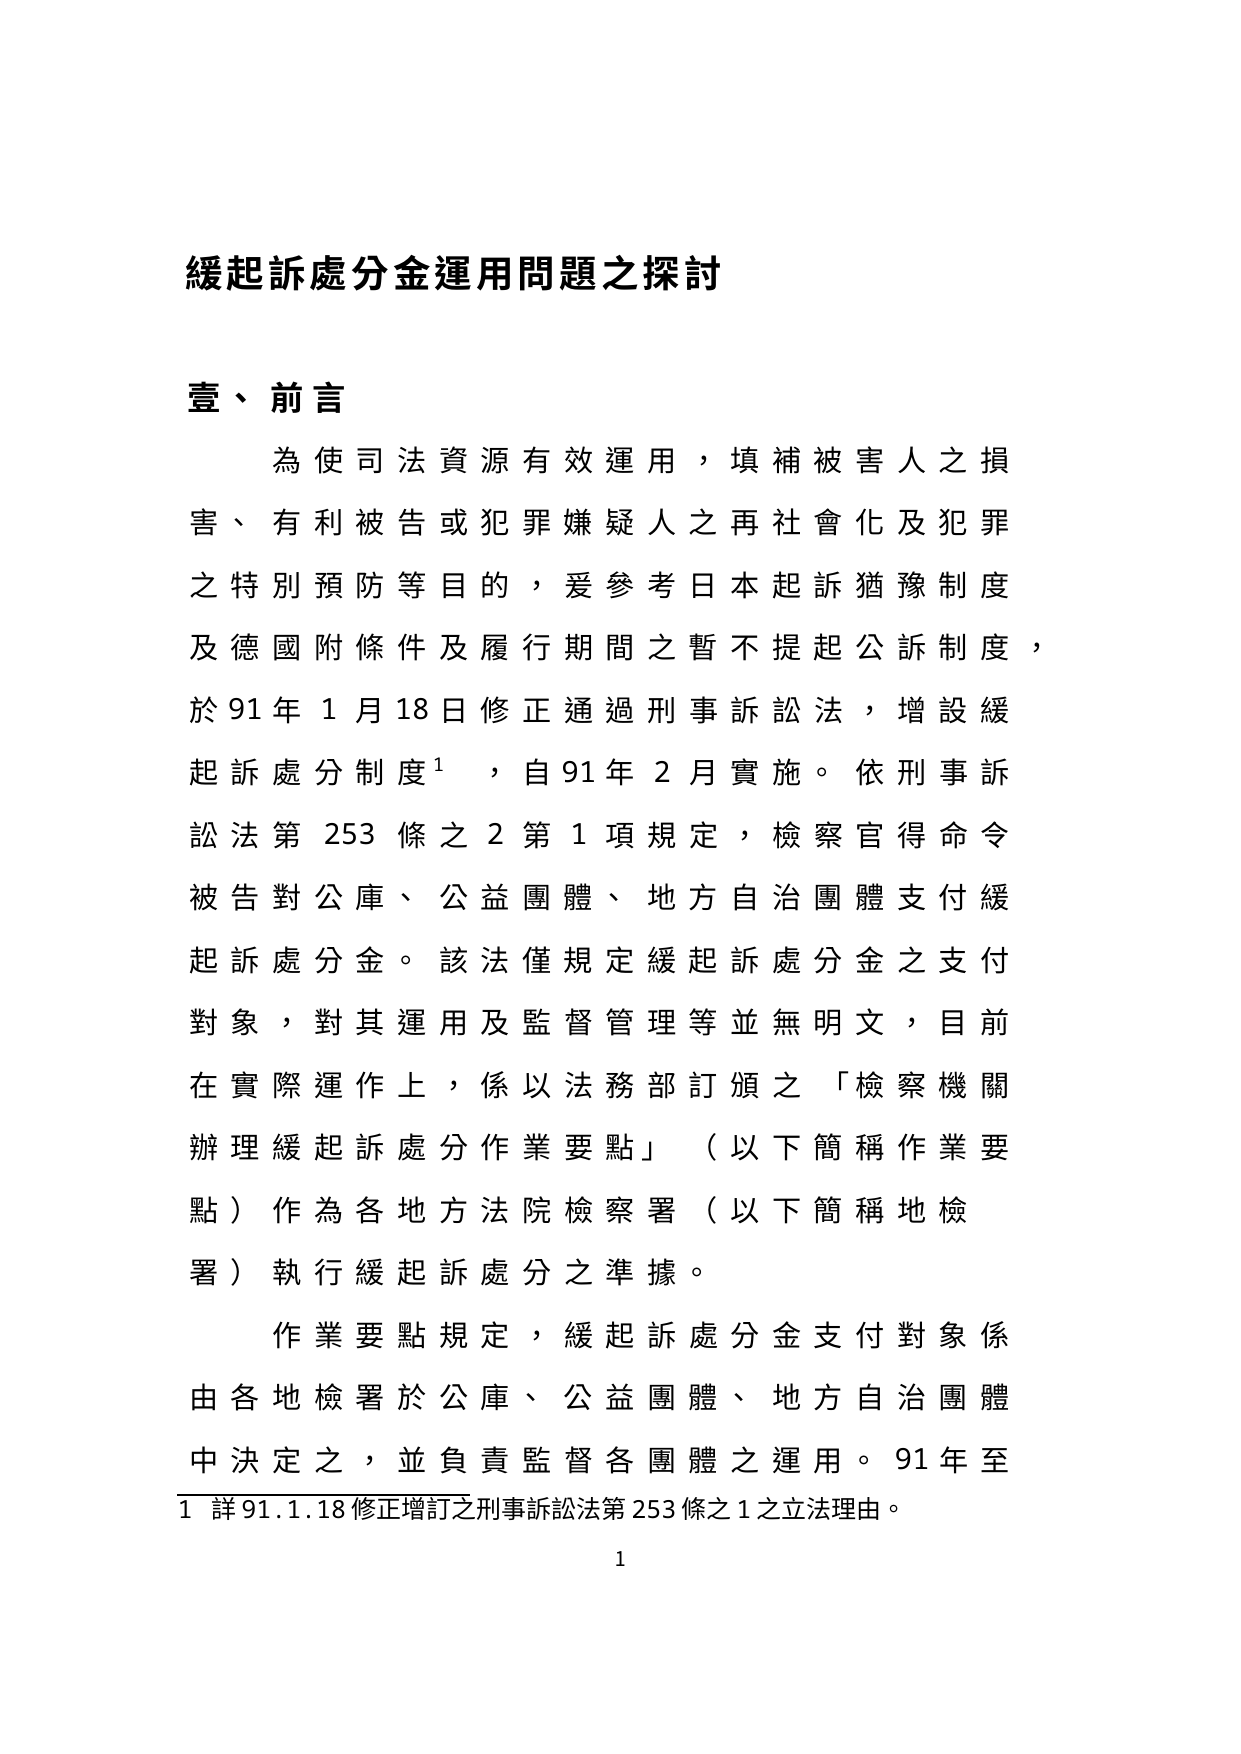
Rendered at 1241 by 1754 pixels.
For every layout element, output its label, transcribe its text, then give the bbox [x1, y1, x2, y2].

text 緩起訴處分金運用問題之探討 [183, 229, 1028, 292]
text 詳91.1.18修正增訂之刑事訴訟法第253條之1之立法理由。 [177, 1496, 1063, 1525]
text 作業要點規定，緩起訴處分金支付對象係由各地檢署於公庫、公益團體、地方自治團體中決定之，並負責監督各團體之運用。91年至101年底之緩起訴處分金累計高達87億餘元，如此龐大資源之分配、運用與監督，逕由各地檢署自行辦理，缺乏整體規劃；且檢察機關之專業為偵辦不法案件，負責決定將緩起訴處分金分配至性質各異之公益團體，實非其業務範疇，故在指定緩起訴處分金之支付對象時，受個人觀點影響，較不易公平分配相關資源，致集中支付於法務部管轄之犯罪被害人保護協會、更生保護會及榮譽觀護人協進會等3類與檢察機關業務密切之公益團體，足見公平分配該項資源不易。 [183, 1292, 1028, 1479]
text 為使司法資源有效運用，填補被害人之損害、有利被告或犯罪嫌疑人之再社會化及犯罪之特別預防等目的，爰參考日本起訴猶豫制度及德國附條件及履行期間之暫不提起公訴制度，於91年1月18日修正通過刑事訴訟法，增設緩起訴處分制度，自91年2月實施。依刑事訴訟法第253條之2第1項規定，檢察官得命令被告對公庫、公益團體、地方自治團體支付緩起訴處分金。該法僅規定緩起訴處分金之支付對象，對其運用及監督管理等並無明文，目前在實際運作上，係以法務部訂頒之「檢察機關辦理緩起訴處分作業要點」（以下簡稱作業要點）作為各地方法院檢察署（以下簡稱地檢署）執行緩起訴處分之準據。 [183, 417, 1028, 1292]
text 壹、前言 [183, 354, 1028, 417]
